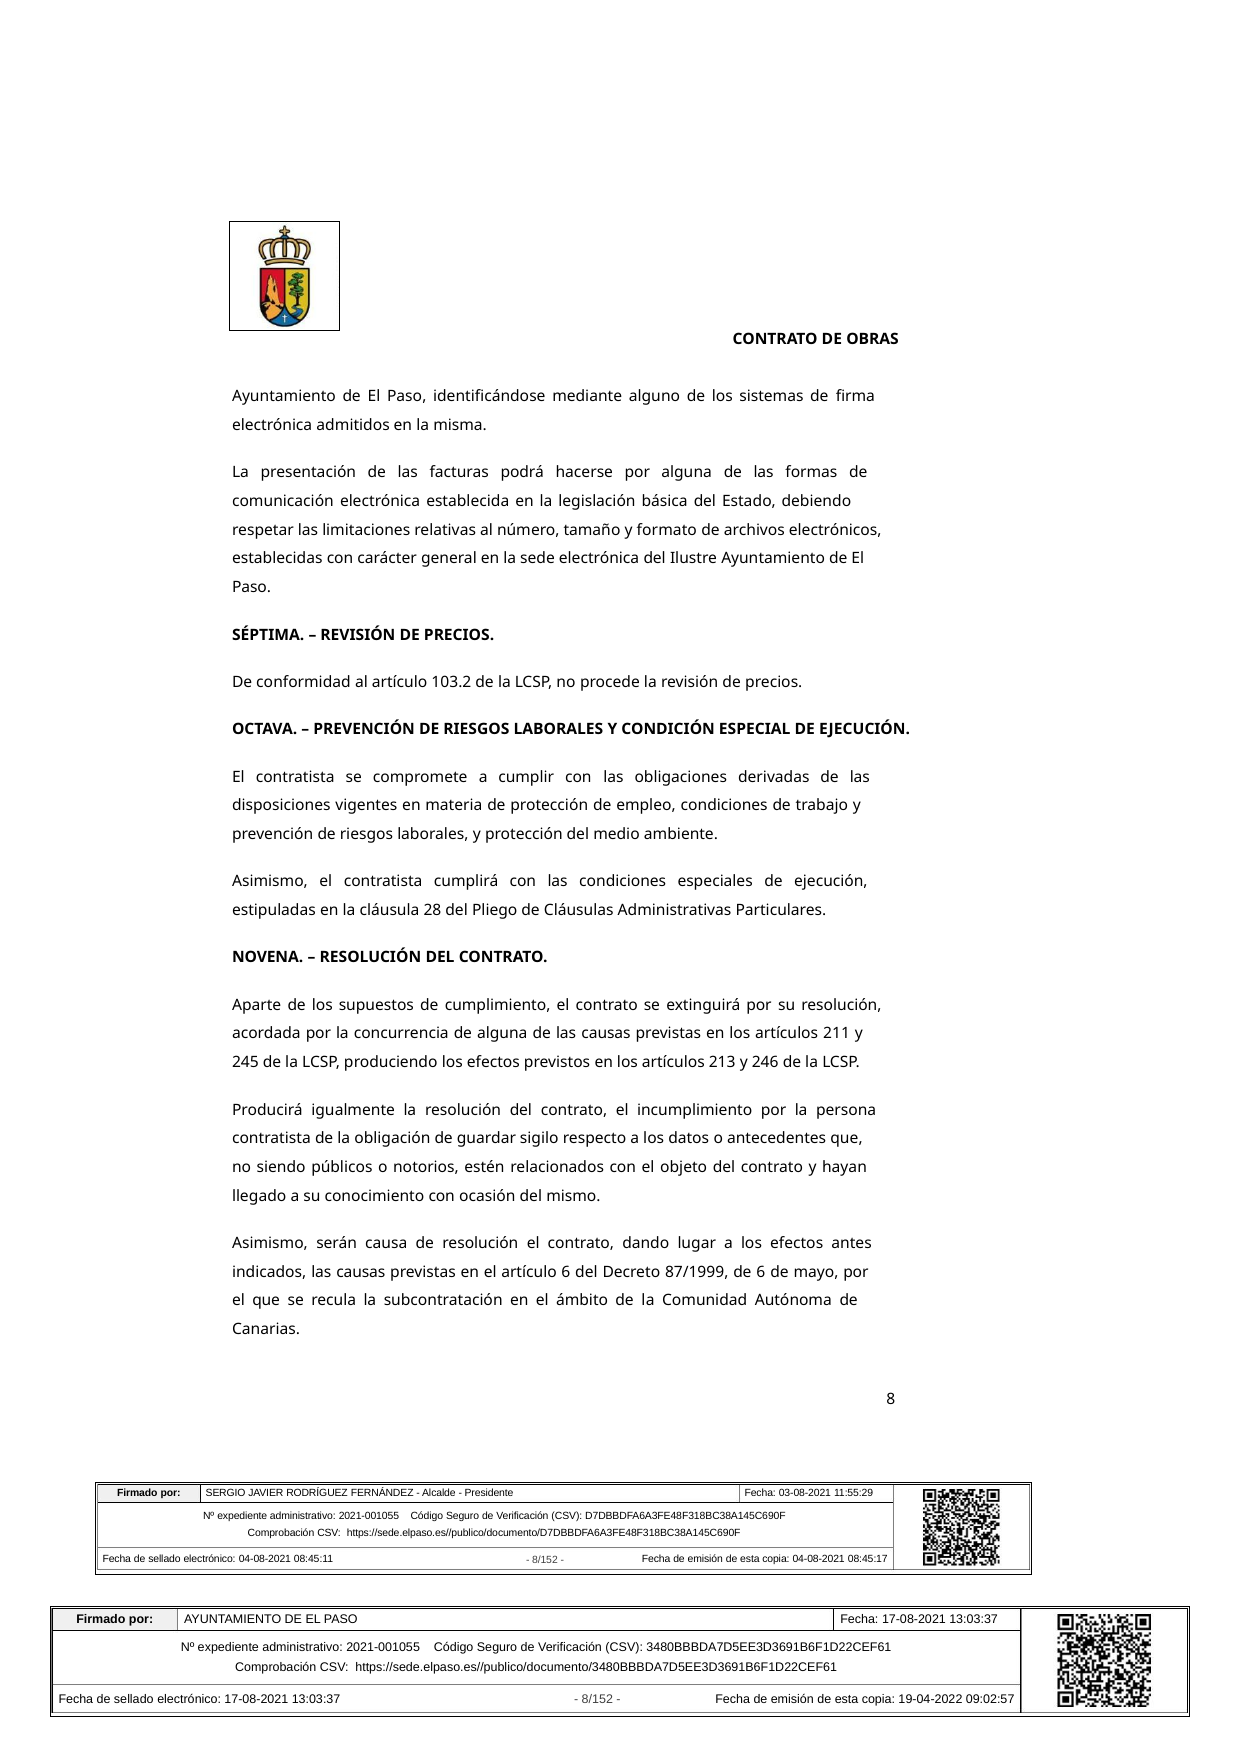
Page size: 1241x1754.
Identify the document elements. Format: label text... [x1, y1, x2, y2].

text 8 [886, 1390, 918, 1408]
text prevención de riesgos laborales, y protección del medio ambiente. [232, 825, 919, 843]
text Aparte de los supuestos de cumplimiento, el contrato se extinguirá por su resolución, [232, 995, 919, 1014]
text Fecha de sellado electrónico: 04-08-2021 08:45:11 [102, 1553, 359, 1565]
text establecidas con carácter general en la sede electrónica del Ilustre Ayuntamiento de El [232, 549, 919, 568]
text Canarias. [232, 1320, 919, 1338]
text - 8/152 - [526, 1554, 579, 1565]
text Fecha: 17-08-2021 13:03:37 [840, 1612, 1021, 1626]
text Producirá igualmente la resolución del contrato, el incumplimiento por la persona [232, 1100, 919, 1119]
text De conformidad al artículo 103.2 de la LCSP, no procede la revisión de precios. [232, 672, 919, 691]
picture [51, 1607, 1189, 1716]
text Nº expediente administrativo: 2021-001055 Código Seguro de Verificación (CSV): 3480BBBDA7D5EE3D3691B6F1D22CEF61 [181, 1640, 917, 1654]
text Fecha: 03-08-2021 11:55:29 [744, 1488, 893, 1499]
text contratista de la obligación de guardar sigilo respecto a los datos o antecedentes que, [232, 1129, 919, 1147]
picture [230, 222, 339, 330]
text Paso. [232, 578, 919, 596]
picture [96, 1483, 1031, 1574]
text comunicación electrónica establecida en la legislación básica del Estado, debiendo [232, 492, 919, 510]
text estipuladas en la cláusula 28 del Pliego de Cláusulas Administrativas Particulares. [232, 901, 919, 919]
text no siendo públicos o notorios, estén relacionados con el objeto del contrato y hayan [232, 1158, 919, 1176]
text Asimismo, serán causa de resolución el contrato, dando lugar a los efectos antes [232, 1234, 919, 1252]
text - 8/152 - [574, 1693, 639, 1707]
text SERGIO JAVIER RODRÍGUEZ FERNÁNDEZ - Alcalde - Presidente [205, 1488, 540, 1499]
text El contratista se compromete a cumplir con las obligaciones derivadas de las [232, 767, 919, 786]
text Firmado por: [117, 1488, 196, 1499]
text 245 de la LCSP, produciendo los efectos previstos en los artículos 213 y 246 de la LCSP. [232, 1053, 905, 1071]
text NOVENA. – RESOLUCIÓN DEL CONTRATO. [232, 948, 563, 967]
text indicados, las causas previstas en el artículo 6 del Decreto 87/1999, de 6 de mayo, por [232, 1262, 919, 1281]
text Firmado por: [76, 1612, 172, 1626]
text Nº expediente administrativo: 2021-001055 Código Seguro de Verificación (CSV): D7DBBDFA6A3FE48F318BC38A145C690F [203, 1510, 812, 1522]
text Ayuntamiento de El Paso, identificándose mediante alguno de los sistemas de firma [232, 387, 920, 406]
text acordada por la concurrencia de alguna de las causas previstas en los artículos 211 y [232, 1024, 919, 1043]
text Fecha de sellado electrónico: 17-08-2021 13:03:37 [58, 1692, 365, 1706]
text AYUNTAMIENTO DE EL PASO [184, 1612, 386, 1626]
text Asimismo, el contratista cumplirá con las condiciones especiales de ejecución, [232, 872, 919, 891]
text OCTAVA. – PREVENCIÓN DE RIESGOS LABORALES Y CONDICIÓN ESPECIAL DE EJECUCIÓN. [232, 719, 919, 738]
text respetar las limitaciones relativas al número, tamaño y formato de archivos electrónicos, [232, 520, 919, 539]
text CONTRATO DE OBRAS [732, 329, 919, 348]
text Comprobación CSV: https://sede.elpaso.es//publico/documento/3480BBBDA7D5EE3D3691B6F1D22CEF61 [235, 1661, 917, 1674]
text SÉPTIMA. – REVISIÓN DE PRECIOS. [232, 625, 504, 644]
text el que se recula la subcontratación en el ámbito de la Comunidad Autónoma de [232, 1291, 919, 1309]
text electrónica admitidos en la misma. [232, 416, 920, 434]
text Fecha de emisión de esta copia: 19-04-2022 09:02:57 [715, 1692, 1039, 1706]
text llegado a su conocimiento con ocasión del mismo. [232, 1186, 919, 1205]
text Comprobación CSV: https://sede.elpaso.es//publico/documento/D7DBBDFA6A3FE48F318BC38A145C690F [247, 1527, 812, 1539]
text Fecha de emisión de esta copia: 04-08-2021 08:45:17 [642, 1553, 912, 1565]
text disposiciones vigentes en materia de protección de empleo, condiciones de trabajo y [232, 796, 919, 814]
text La presentación de las facturas podrá hacerse por alguna de las formas de [232, 463, 919, 481]
